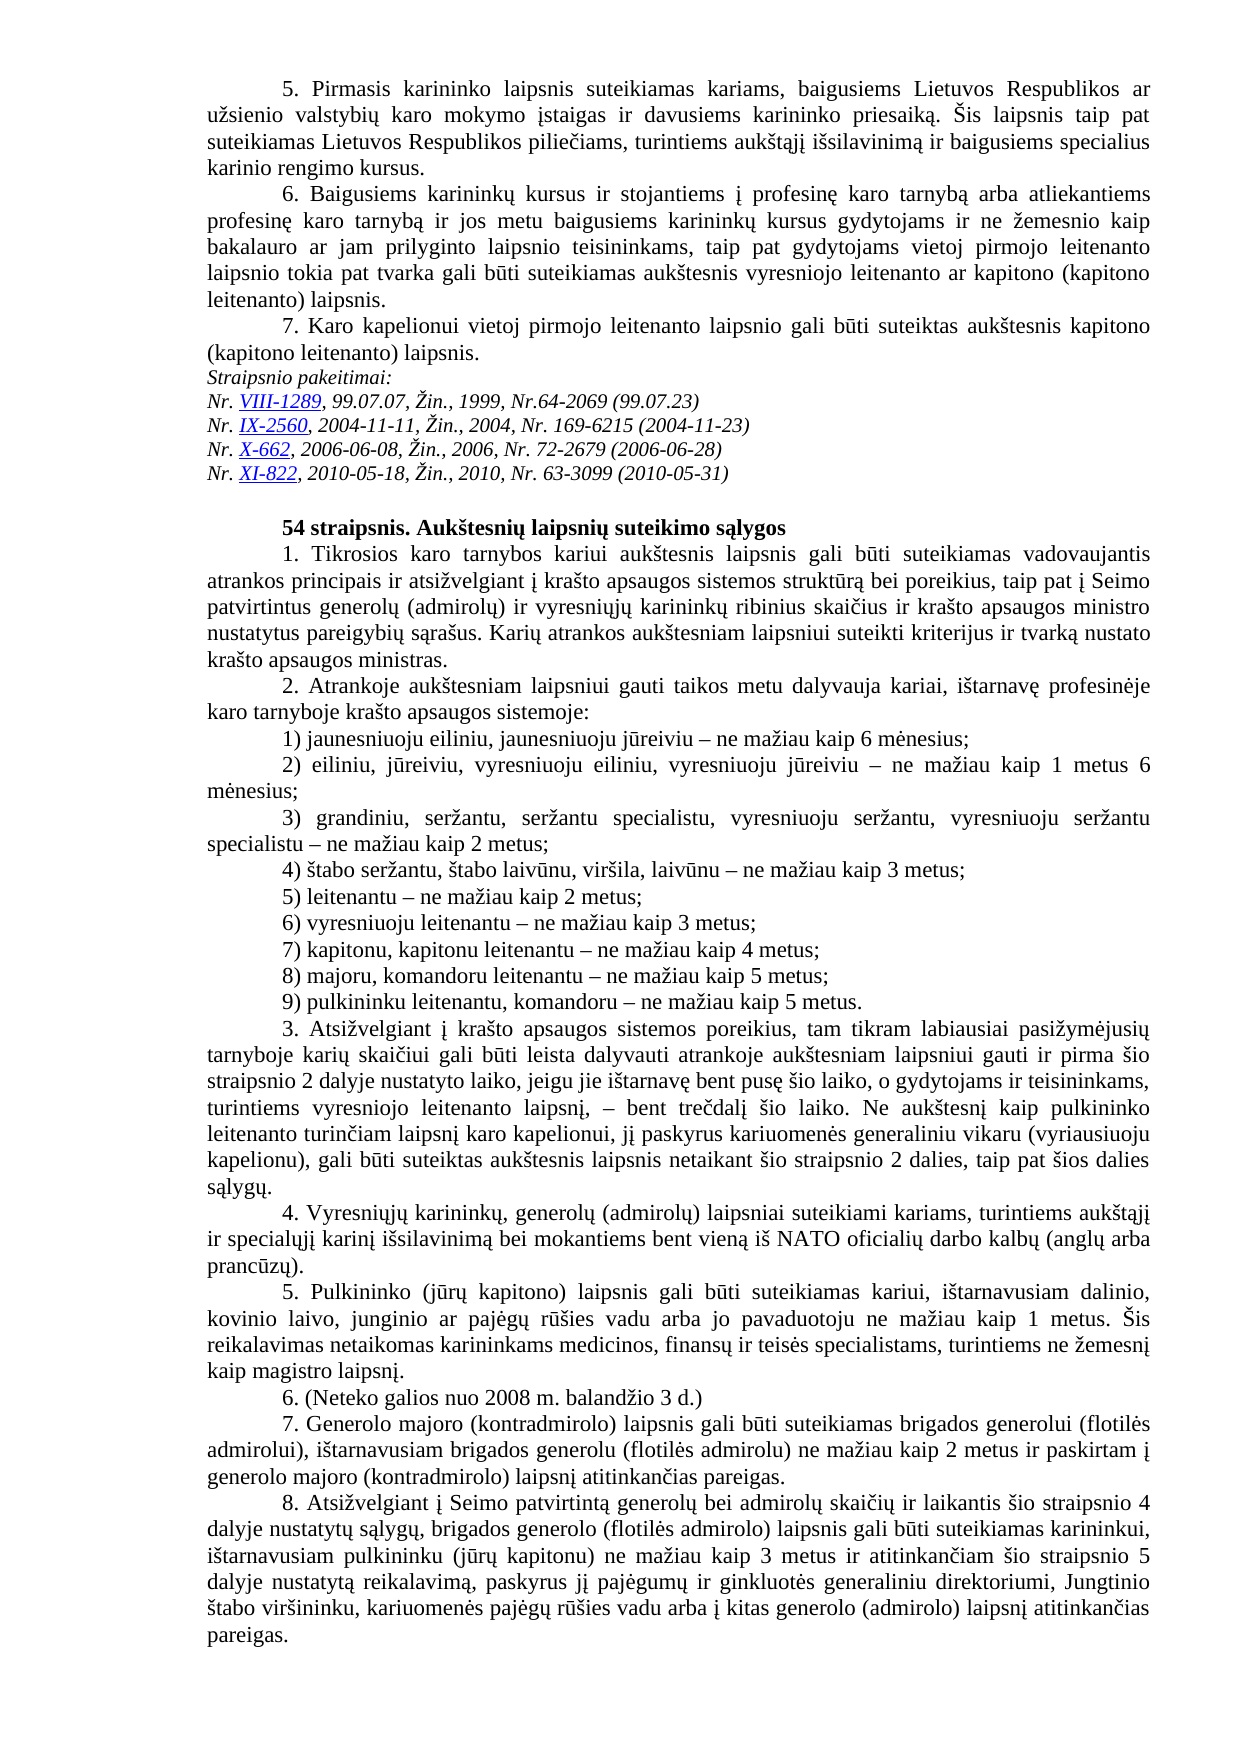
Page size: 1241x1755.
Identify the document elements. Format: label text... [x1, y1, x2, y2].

text 5) leitenantu – ne mažiau kaip 2 metus; [207, 883, 1152, 909]
text Nr. VIII-1289, 99.07.07, Žin., 1999, Nr.64-2069 (99.07.23) [207, 389, 1152, 413]
text 4) štabo seržantu, štabo laivūnu, viršila, laivūnu – ne mažiau kaip 3 metus; [207, 857, 1152, 883]
text 6. Baigusiems karininkų kursus ir stojantiems į profesinę karo tarnybą arba atliekantiems profesinę karo tarnybą ir jos metu baigusiems karininkų kursus gydytojams ir ne žemesnio kaip bakalauro ar jam prilyginto laipsnio teisininkams, taip pat gydytojams vietoj pirmojo leitenanto laipsnio tokia pat tvarka gali būti suteikiamas aukštesnis vyresniojo leitenanto ar kapitono (kapitono leitenanto) laipsnis. [207, 180, 1152, 312]
text 8) majoru, komandoru leitenantu – ne mažiau kaip 5 metus; [207, 962, 1152, 988]
text 1. Tikrosios karo tarnybos kariui aukštesnis laipsnis gali būti suteikiamas vadovaujantis atrankos principais ir atsižvelgiant į krašto apsaugos sistemos struktūrą bei poreikius, taip pat į Seimo patvirtintus generolų (admirolų) ir vyresniųjų karininkų ribinius skaičius ir krašto apsaugos ministro nustatytus pareigybių sąrašus. Karių atrankos aukštesniam laipsniui suteikti kriterijus ir tvarką nustato krašto apsaugos ministras. [207, 540, 1152, 672]
text 2. Atrankoje aukštesniam laipsniui gauti taikos metu dalyvauja kariai, ištarnavę profesinėje karo tarnyboje krašto apsaugos sistemoje: [207, 672, 1152, 725]
text 4. Vyresniųjų karininkų, generolų (admirolų) laipsniai suteikiami kariams, turintiems aukštąjį ir specialųjį karinį išsilavinimą bei mokantiems bent vieną iš NATO oficialių darbo kalbų (anglų arba prancūzų). [207, 1199, 1152, 1278]
text 6. (Neteko galios nuo 2008 m. balandžio 3 d.) [207, 1384, 1152, 1410]
text 5. Pirmasis karininko laipsnis suteikiamas kariams, baigusiems Lietuvos Respublikos ar užsienio valstybių karo mokymo įstaigas ir davusiems karininko priesaiką. Šis laipsnis taip pat suteikiamas Lietuvos Respublikos piliečiams, turintiems aukštąjį išsilavinimą ir baigusiems specialius karinio rengimo kursus. [207, 75, 1152, 180]
text 3) grandiniu, seržantu, seržantu specialistu, vyresniuoju seržantu, vyresniuoju seržantu specialistu – ne mažiau kaip 2 metus; [207, 804, 1152, 857]
text 3. Atsižvelgiant į krašto apsaugos sistemos poreikius, tam tikram labiausiai pasižymėjusių tarnyboje karių skaičiui gali būti leista dalyvauti atrankoje aukštesniam laipsniui gauti ir pirma šio straipsnio 2 dalyje nustatyto laiko, jeigu jie ištarnavę bent pusę šio laiko, o gydytojams ir teisininkams, turintiems vyresniojo leitenanto laipsnį, – bent trečdalį šio laiko. Ne aukštesnį kaip pulkininko leitenanto turinčiam laipsnį karo kapelionui, jį paskyrus kariuomenės generaliniu vikaru (vyriausiuoju kapelionu), gali būti suteiktas aukštesnis laipsnis netaikant šio straipsnio 2 dalies, taip pat šios dalies sąlygų. [207, 1015, 1152, 1199]
text 9) pulkininku leitenantu, komandoru – ne mažiau kaip 5 metus. [207, 988, 1152, 1015]
text 54 straipsnis. Aukštesnių laipsnių suteikimo sąlygos [207, 514, 1152, 540]
text Nr. X-662, 2006-06-08, Žin., 2006, Nr. 72-2679 (2006-06-28) [207, 437, 1152, 461]
text 5. Pulkininko (jūrų kapitono) laipsnis gali būti suteikiamas kariui, ištarnavusiam dalinio, kovinio laivo, junginio ar pajėgų rūšies vadu arba jo pavaduotoju ne mažiau kaip 1 metus. Šis reikalavimas netaikomas karininkams medicinos, finansų ir teisės specialistams, turintiems ne žemesnį kaip magistro laipsnį. [207, 1278, 1152, 1384]
text Nr. XI-822, 2010-05-18, Žin., 2010, Nr. 63-3099 (2010-05-31) [207, 461, 1152, 485]
text Nr. IX-2560, 2004-11-11, Žin., 2004, Nr. 169-6215 (2004-11-23) [207, 413, 1152, 437]
text 7) kapitonu, kapitonu leitenantu – ne mažiau kaip 4 metus; [207, 936, 1152, 962]
text 2) eiliniu, jūreiviu, vyresniuoju eiliniu, vyresniuoju jūreiviu – ne mažiau kaip 1 metus 6 mėnesius; [207, 751, 1152, 804]
text Straipsnio pakeitimai: [207, 365, 1152, 389]
text 6) vyresniuoju leitenantu – ne mažiau kaip 3 metus; [207, 909, 1152, 936]
text 1) jaunesniuoju eiliniu, jaunesniuoju jūreiviu – ne mažiau kaip 6 mėnesius; [207, 725, 1152, 751]
text 8. Atsižvelgiant į Seimo patvirtintą generolų bei admirolų skaičių ir laikantis šio straipsnio 4 dalyje nustatytų sąlygų, brigados generolo (flotilės admirolo) laipsnis gali būti suteikiamas karininkui, ištarnavusiam pulkininku (jūrų kapitonu) ne mažiau kaip 3 metus ir atitinkančiam šio straipsnio 5 dalyje nustatytą reikalavimą, paskyrus jį pajėgumų ir ginkluotės generaliniu direktoriumi, Jungtinio štabo viršininku, kariuomenės pajėgų rūšies vadu arba į kitas generolo (admirolo) laipsnį atitinkančias pareigas. [207, 1489, 1152, 1647]
text 7. Generolo majoro (kontradmirolo) laipsnis gali būti suteikiamas brigados generolui (flotilės admirolui), ištarnavusiam brigados generolu (flotilės admirolu) ne mažiau kaip 2 metus ir paskirtam į generolo majoro (kontradmirolo) laipsnį atitinkančias pareigas. [207, 1410, 1152, 1489]
text 7. Karo kapelionui vietoj pirmojo leitenanto laipsnio gali būti suteiktas aukštesnis kapitono (kapitono leitenanto) laipsnis. [207, 312, 1152, 365]
